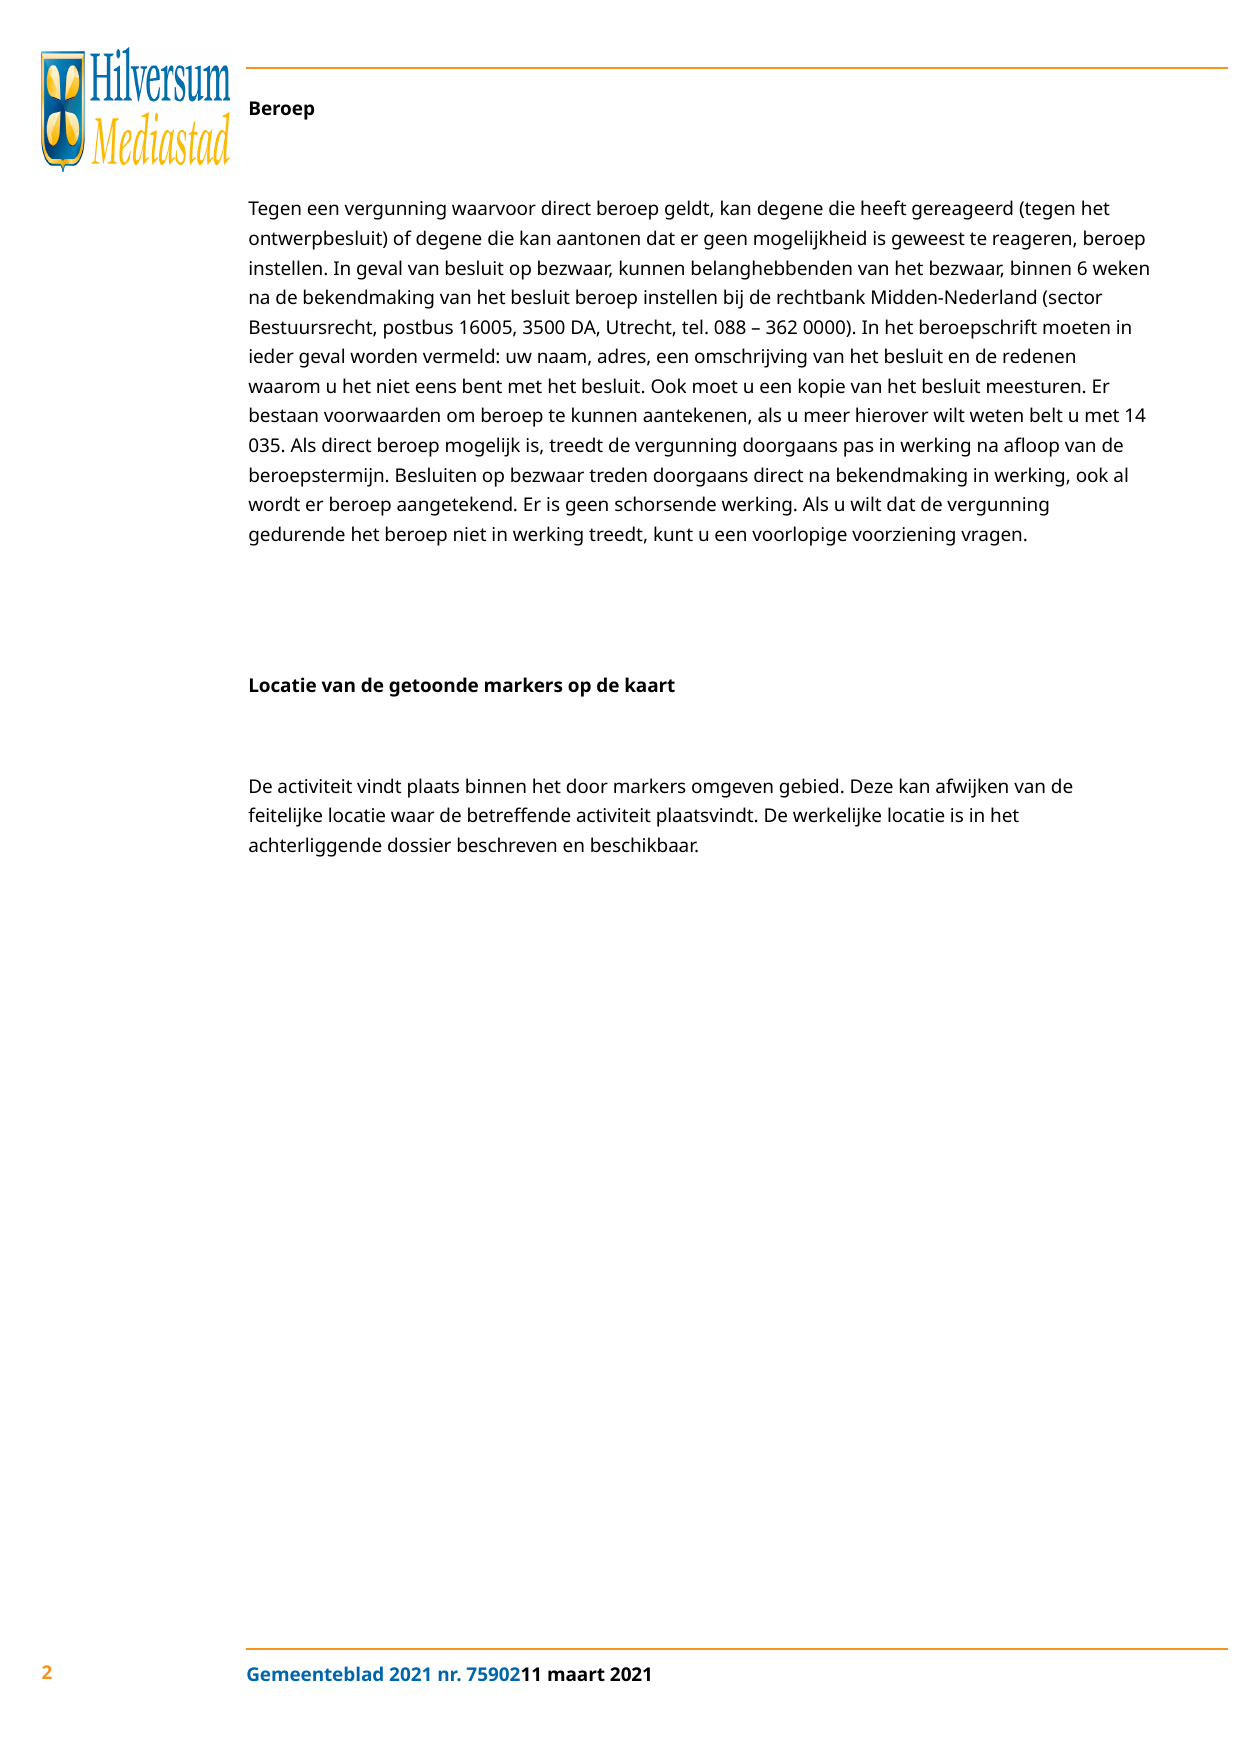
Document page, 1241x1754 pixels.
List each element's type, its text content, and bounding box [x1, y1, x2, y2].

text De activiteit vindt plaats binnen het door markers omgeven gebied. Deze kan afwijken van de feitelijke locatie waar de betreffende activiteit plaatsvindt. De werkelijke locatie is in het achterliggende dossier beschreven en beschikbaar. [248, 773, 1152, 858]
picture [41, 47, 231, 172]
text Beroep [248, 95, 1152, 121]
text Locatie van de getoonde markers op de kaart [248, 672, 1152, 698]
text Tegen een vergunning waarvoor direct beroep geldt, kan degene die heeft gereageerd (tegen het ontwerpbesluit) of degene die kan aantonen dat er geen mogelijkheid is geweest te reageren, beroep instellen. In geval van besluit op bezwaar, kunnen belanghebbenden van het bezwaar, binnen 6 weken na de bekendmaking van het besluit beroep instellen bij de rechtbank Midden-Nederland (sector Bestuursrecht, postbus 16005, 3500 DA, Utrecht, tel. 088 – 362 0000). In het beroepschrift moeten in ieder geval worden vermeld: uw naam, adres, een omschrijving van het besluit en de redenen waarom u het niet eens bent met het besluit. Ook moet u een kopie van het besluit meesturen. Er bestaan voorwaarden om beroep te kunnen aantekenen, als u meer hierover wilt weten belt u met 14 035. Als direct beroep mogelijk is, treedt de vergunning doorgaans pas in werking na afloop van de beroepstermijn. Besluiten op bezwaar treden doorgaans direct na bekendmaking in werking, ook al wordt er beroep aangetekend. Er is geen schorsende werking. Als u wilt dat de vergunning gedurende het beroep niet in werking treedt, kunt u een voorlopige voorziening vragen. [248, 196, 1152, 547]
